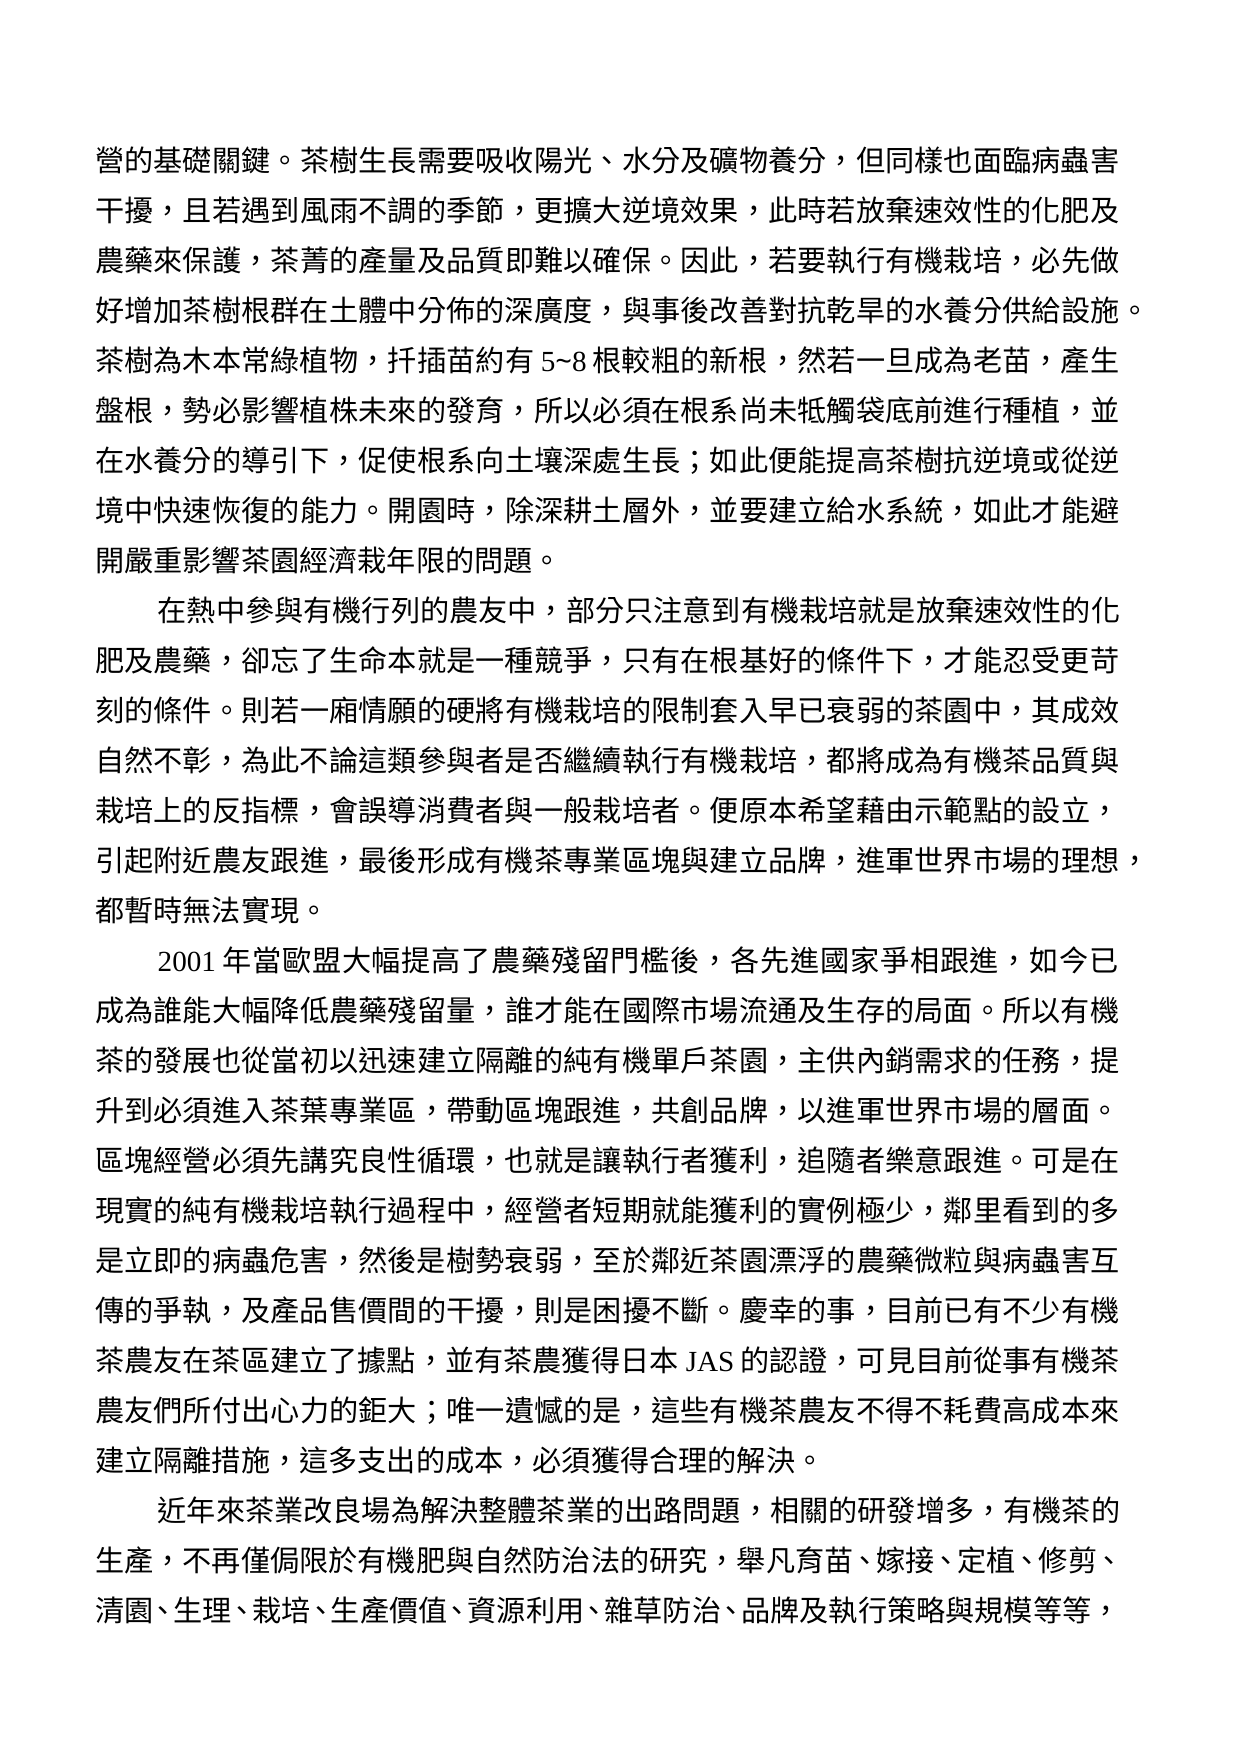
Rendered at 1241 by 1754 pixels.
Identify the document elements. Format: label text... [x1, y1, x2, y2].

text 近年來茶業改良場為解決整體茶業的出路問題，相關的研發增多，有機茶的生產，不再僅侷限於有機肥與自然防治法的研究，舉凡育苗、嫁接、定植、修剪、清園、生理、栽培、生產價值、資源利用、雜草防治、品牌及執行策略與規模等等，都加以深入檢討。其中重建茶園根系，以提高茶樹抗逆境或從逆境中快速恢復的能力，為台灣茶業能否由傳統栽培法轉型的基礎關鍵，而建立良性的栽培制度則是促進鄰里和諧的重要關鍵，也事關台灣能否由現今的有機茶示範點，擴大為純有機茶專業生產區塊的重要關鍵。因此，茶業改良場相信，有機茶的道路已從老祖宗的栽培法或自然資源條件下，走進一個更合理循環及能控制的經濟生產體系中，且能更合理保障消費者所獲得的茶成品，是在基因完全自然表現下的好產品，更期望能因此為台茶在世界市場上走出另一片新天地。 [95, 1481, 1120, 1631]
text 在熱中參與有機行列的農友中，部分只注意到有機栽培就是放棄速效性的化肥及農藥，卻忘了生命本就是一種競爭，只有在根基好的條件下，才能忍受更苛刻的條件。則若一廂情願的硬將有機栽培的限制套入早已衰弱的茶園中，其成效自然不彰，為此不論這類參與者是否繼續執行有機栽培，都將成為有機茶品質與栽培上的反指標，會誤導消費者與一般栽培者。便原本希望藉由示範點的設立，引起附近農友跟進，最後形成有機茶專業區塊與建立品牌，進軍世界市場的理想，都暫時無法實現。 [95, 581, 1120, 931]
text 再由成功與失敗的個案檢討，發現開園的條件才是決定有機茶園能否成功經營的基礎關鍵。茶樹生長需要吸收陽光、水分及礦物養分，但同樣也面臨病蟲害干擾，且若遇到風雨不調的季節，更擴大逆境效果，此時若放棄速效性的化肥及農藥來保護，茶菁的產量及品質即難以確保。因此，若要執行有機栽培，必先做好增加茶樹根群在土體中分佈的深廣度，與事後改善對抗乾旱的水養分供給設施。茶樹為木本常綠植物，扦插苗約有5~8根較粗的新根，然若一旦成為老苗，產生盤根，勢必影響植株未來的發育，所以必須在根系尚未牴觸袋底前進行種植，並在水養分的導引下，促使根系向土壤深處生長；如此便能提高茶樹抗逆境或從逆境中快速恢復的能力。開園時，除深耕土層外，並要建立給水系統，如此才能避開嚴重影響茶園經濟栽年限的問題。 [95, 131, 1120, 581]
text 2001年當歐盟大幅提高了農藥殘留門檻後，各先進國家爭相跟進，如今已成為誰能大幅降低農藥殘留量，誰才能在國際市場流通及生存的局面。所以有機茶的發展也從當初以迅速建立隔離的純有機單戶茶園，主供內銷需求的任務，提升到必須進入茶葉專業區，帶動區塊跟進，共創品牌，以進軍世界市場的層面。區塊經營必須先講究良性循環，也就是讓執行者獲利，追隨者樂意跟進。可是在現實的純有機栽培執行過程中，經營者短期就能獲利的實例極少，鄰里看到的多是立即的病蟲危害，然後是樹勢衰弱，至於鄰近茶園漂浮的農藥微粒與病蟲害互傳的爭執，及產品售價間的干擾，則是困擾不斷。慶幸的事，目前已有不少有機茶農友在茶區建立了據點，並有茶農獲得日本JAS的認證，可見目前從事有機茶農友們所付出心力的鉅大；唯一遺憾的是，這些有機茶農友不得不耗費高成本來建立隔離措施，這多支出的成本，必須獲得合理的解決。 [95, 931, 1120, 1481]
